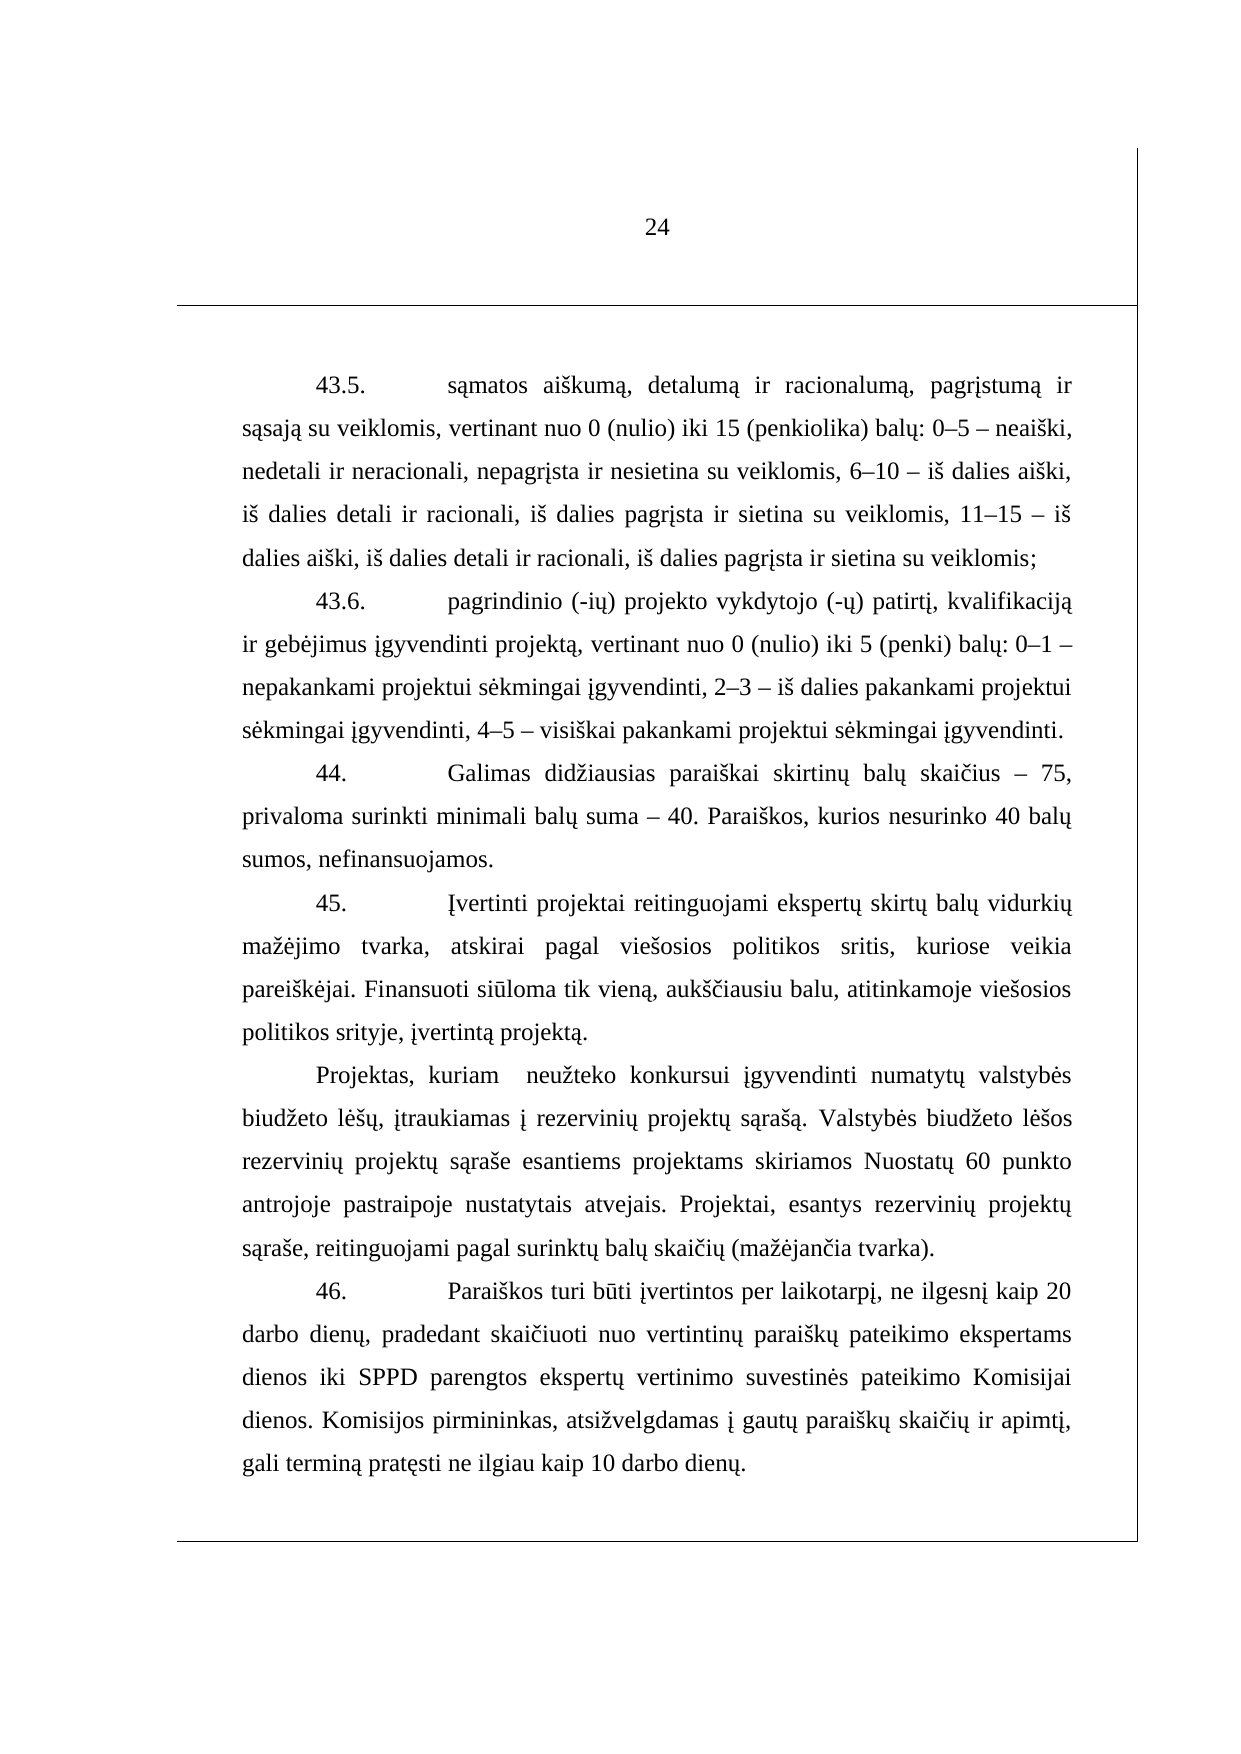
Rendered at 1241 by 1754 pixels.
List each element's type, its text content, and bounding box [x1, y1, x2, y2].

text Projektas, kuriam neužteko konkursui įgyvendinti numatytų valstybės biudžeto lėšų, įtraukiamas į rezervinių projektų sąrašą. Valstybės biudžeto lėšos rezervinių projektų sąraše esantiems projektams skiriamos Nuostatų 60 punkto antrojoje pastraipoje nustatytais atvejais. Projektai, esantys rezervinių projektų sąraše, reitinguojami pagal surinktų balų skaičių (mažėjančia tvarka). [177, 996, 1137, 1211]
text 46. Paraiškos turi būti įvertintos per laikotarpį, ne ilgesnį kaip 20 darbo dienų, pradedant skaičiuoti nuo vertintinų paraiškų pateikimo ekspertams dienos iki SPPD parengtos ekspertų vertinimo suvestinės pateikimo Komisijai dienos. Komisijos pirmininkas, atsižvelgdamas į gautų paraiškų skaičių ir apimtį, gali terminą pratęsti ne ilgiau kaip 10 darbo dienų. [177, 1211, 1137, 1541]
text 43.5. sąmatos aiškumą, detalumą ir racionalumą, pagrįstumą ir sąsają su veiklomis, vertinant nuo 0 (nulio) iki 15 (penkiolika) balų: 0–5 – neaiški, nedetali ir neracionali, nepagrįsta ir nesietina su veiklomis, 6–10 – iš dalies aiški, iš dalies detali ir racionali, iš dalies pagrįsta ir sietina su veiklomis, 11–15 – iš dalies aiški, iš dalies detali ir racionali, iš dalies pagrįsta ir sietina su veiklomis; [177, 306, 1137, 521]
text 44. Galimas didžiausias paraiškai skirtinų balų skaičius – 75, privaloma surinkti minimali balų suma – 40. Paraiškos, kurios nesurinko 40 balų sumos, nefinansuojamos. [177, 694, 1137, 823]
text 45. Įvertinti projektai reitinguojami ekspertų skirtų balų vidurkių mažėjimo tvarka, atskirai pagal viešosios politikos sritis, kuriose veikia pareiškėjai. Finansuoti siūloma tik vieną, aukščiausiu balu, atitinkamoje viešosios politikos srityje, įvertintą projektą. [177, 823, 1137, 996]
text 43.6. pagrindinio (-ių) projekto vykdytojo (-ų) patirtį, kvalifikaciją ir gebėjimus įgyvendinti projektą, vertinant nuo 0 (nulio) iki 5 (penki) balų: 0–1 – nepakankami projektui sėkmingai įgyvendinti, 2–3 – iš dalies pakankami projektui sėkmingai įgyvendinti, 4–5 – visiškai pakankami projektui sėkmingai įgyvendinti. [177, 521, 1137, 694]
